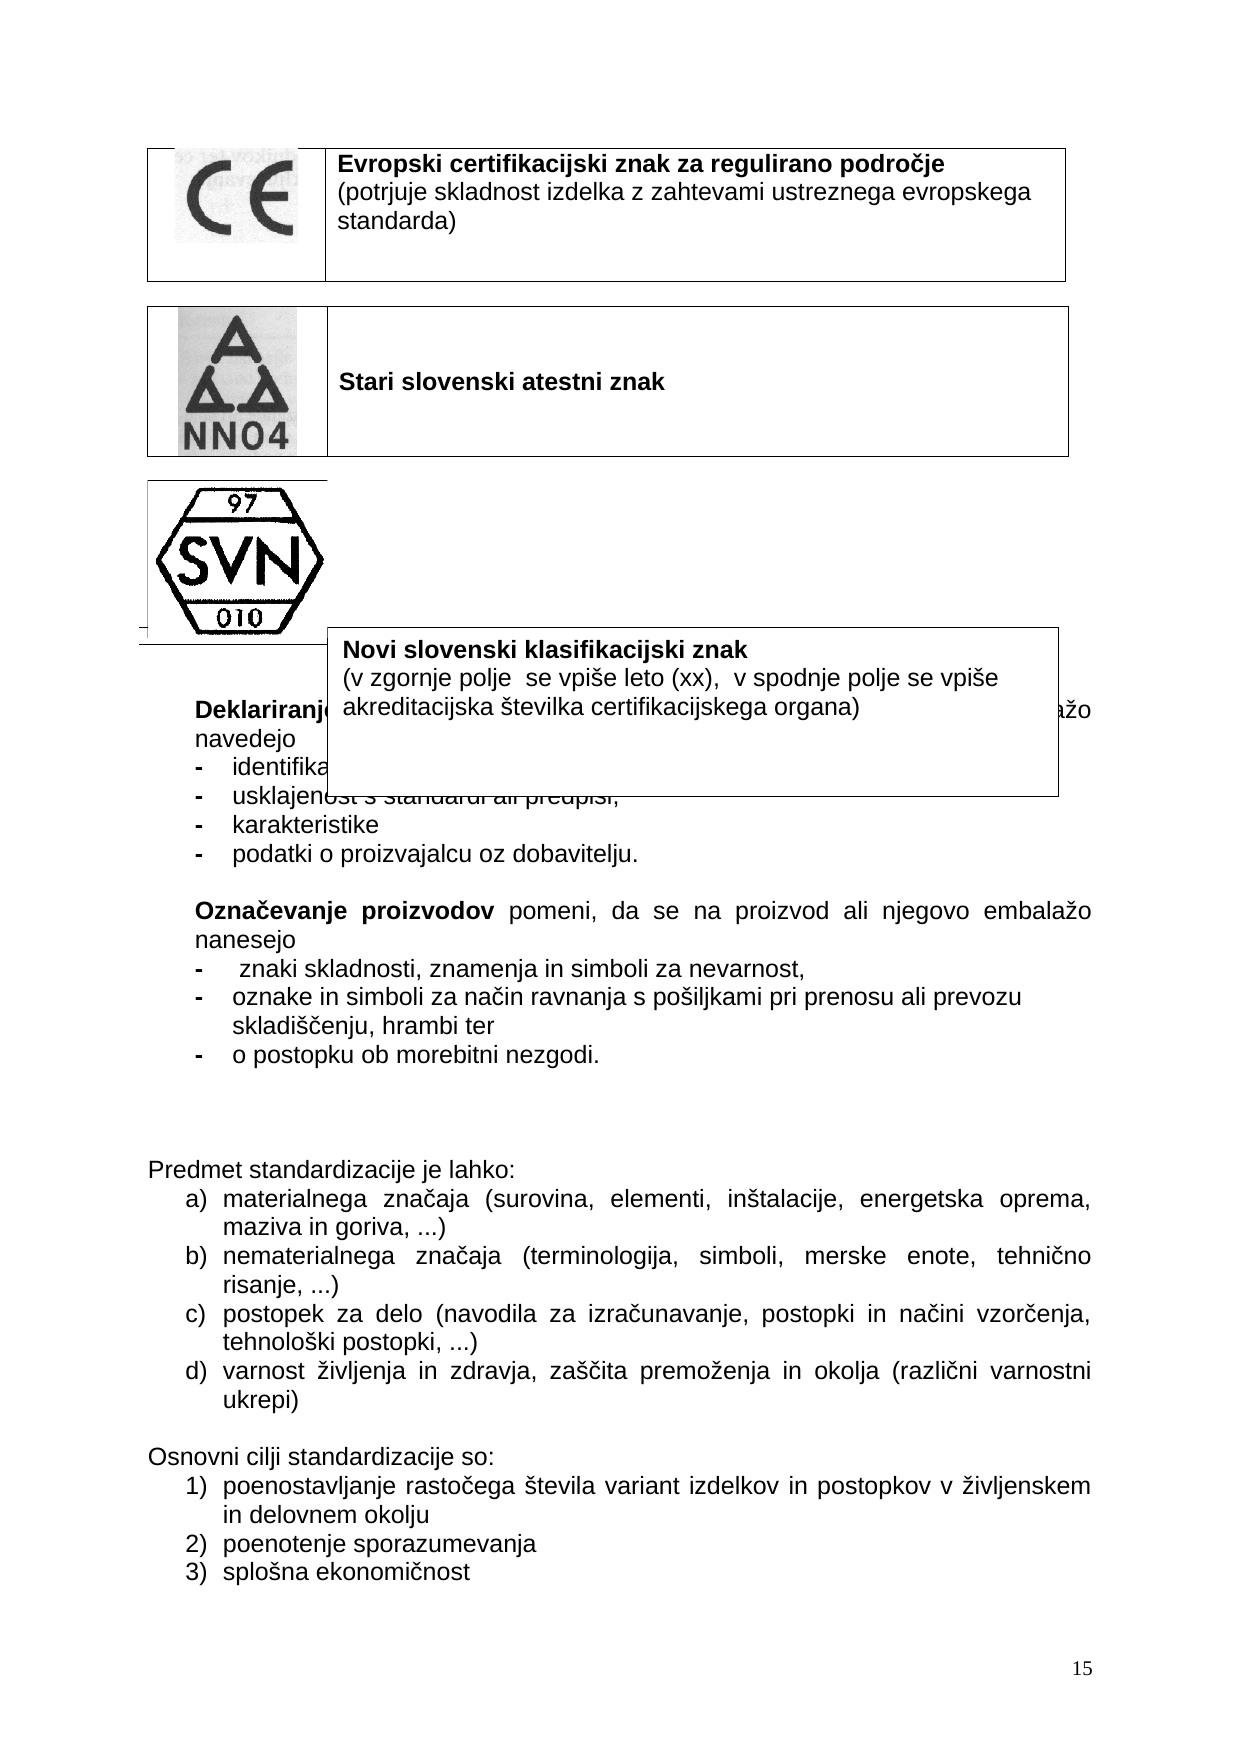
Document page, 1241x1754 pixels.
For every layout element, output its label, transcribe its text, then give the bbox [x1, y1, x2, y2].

list oznake in simboli za način ravnanja s pošiljkami pri prenosu ali prevozu [194, 982, 1093, 1011]
text Predmet standardizacije je lahko: [148, 1155, 1093, 1183]
list postopek za delo (navodila za izračunavanje, postopki in načini vzorčenja, tehnološki postopki, ...) [185, 1298, 1093, 1356]
list splošna ekonomičnost [185, 1557, 1093, 1586]
table_header [297, 307, 327, 456]
table_header Evropski certifikacijski znak za regulirano področje (potrjuje skladnost izdelka z zahtevami ustreznega evropskega standarda) [326, 149, 1065, 281]
text Novi slovenski klasifikacijski znak [342, 635, 1043, 663]
list podatki o proizvajalcu oz dobavitelju. [194, 838, 1093, 867]
table_header [148, 307, 178, 456]
list karakteristike [194, 810, 1093, 838]
list varnost življenja in zdravja, zaščita premoženja in okolja (različni varnostni ukrepi) [185, 1356, 1093, 1413]
text Deklariranje proizvodov pomeni, da se na proizvod ali njegovo embalažo navedejo [194, 695, 327, 752]
text Deklariranje proizvodov pomeni, da se na proizvod ali njegovo embalažo navedejo [1059, 695, 1093, 752]
list poenotenje sporazumevanja [185, 1528, 1093, 1557]
list identifikacijski podatki proizvoda, [1059, 752, 1093, 781]
list znaki skladnosti, znamenja in simboli za nevarnost, [194, 953, 1093, 982]
list identifikacijski podatki proizvoda, [194, 752, 327, 781]
list materialnega značaja (surovina, elementi, inštalacije, energetska oprema, maziva in goriva, ...) [185, 1183, 1093, 1241]
table_header [148, 149, 325, 281]
table_header Stari slovenski atestni znak [328, 307, 1068, 456]
text Osnovni cilji standardizacije so: [148, 1442, 1093, 1471]
picture [174, 148, 299, 243]
list poenostavljanje rastočega števila variant izdelkov in postopkov v življenskem in delovnem okolju [185, 1471, 1093, 1528]
list nematerialnega značaja (terminologija, simboli, merske enote, tehnično risanje, ...) [185, 1241, 1093, 1298]
list o postopku ob morebitni nezgodi. [194, 1040, 1093, 1068]
list usklajenost s standardi ali predpisi, [194, 781, 1093, 810]
text (v zgornje polje se vpiše leto (xx), v spodnje polje se vpiše akreditacijska številka certifikacijskega organa) [342, 663, 1043, 721]
text Označevanje proizvodov pomeni, da se na proizvod ali njegovo embalažo nanesejo [194, 896, 1093, 953]
picture [178, 307, 297, 456]
text skladiščenju, hrambi ter [232, 1011, 1093, 1040]
